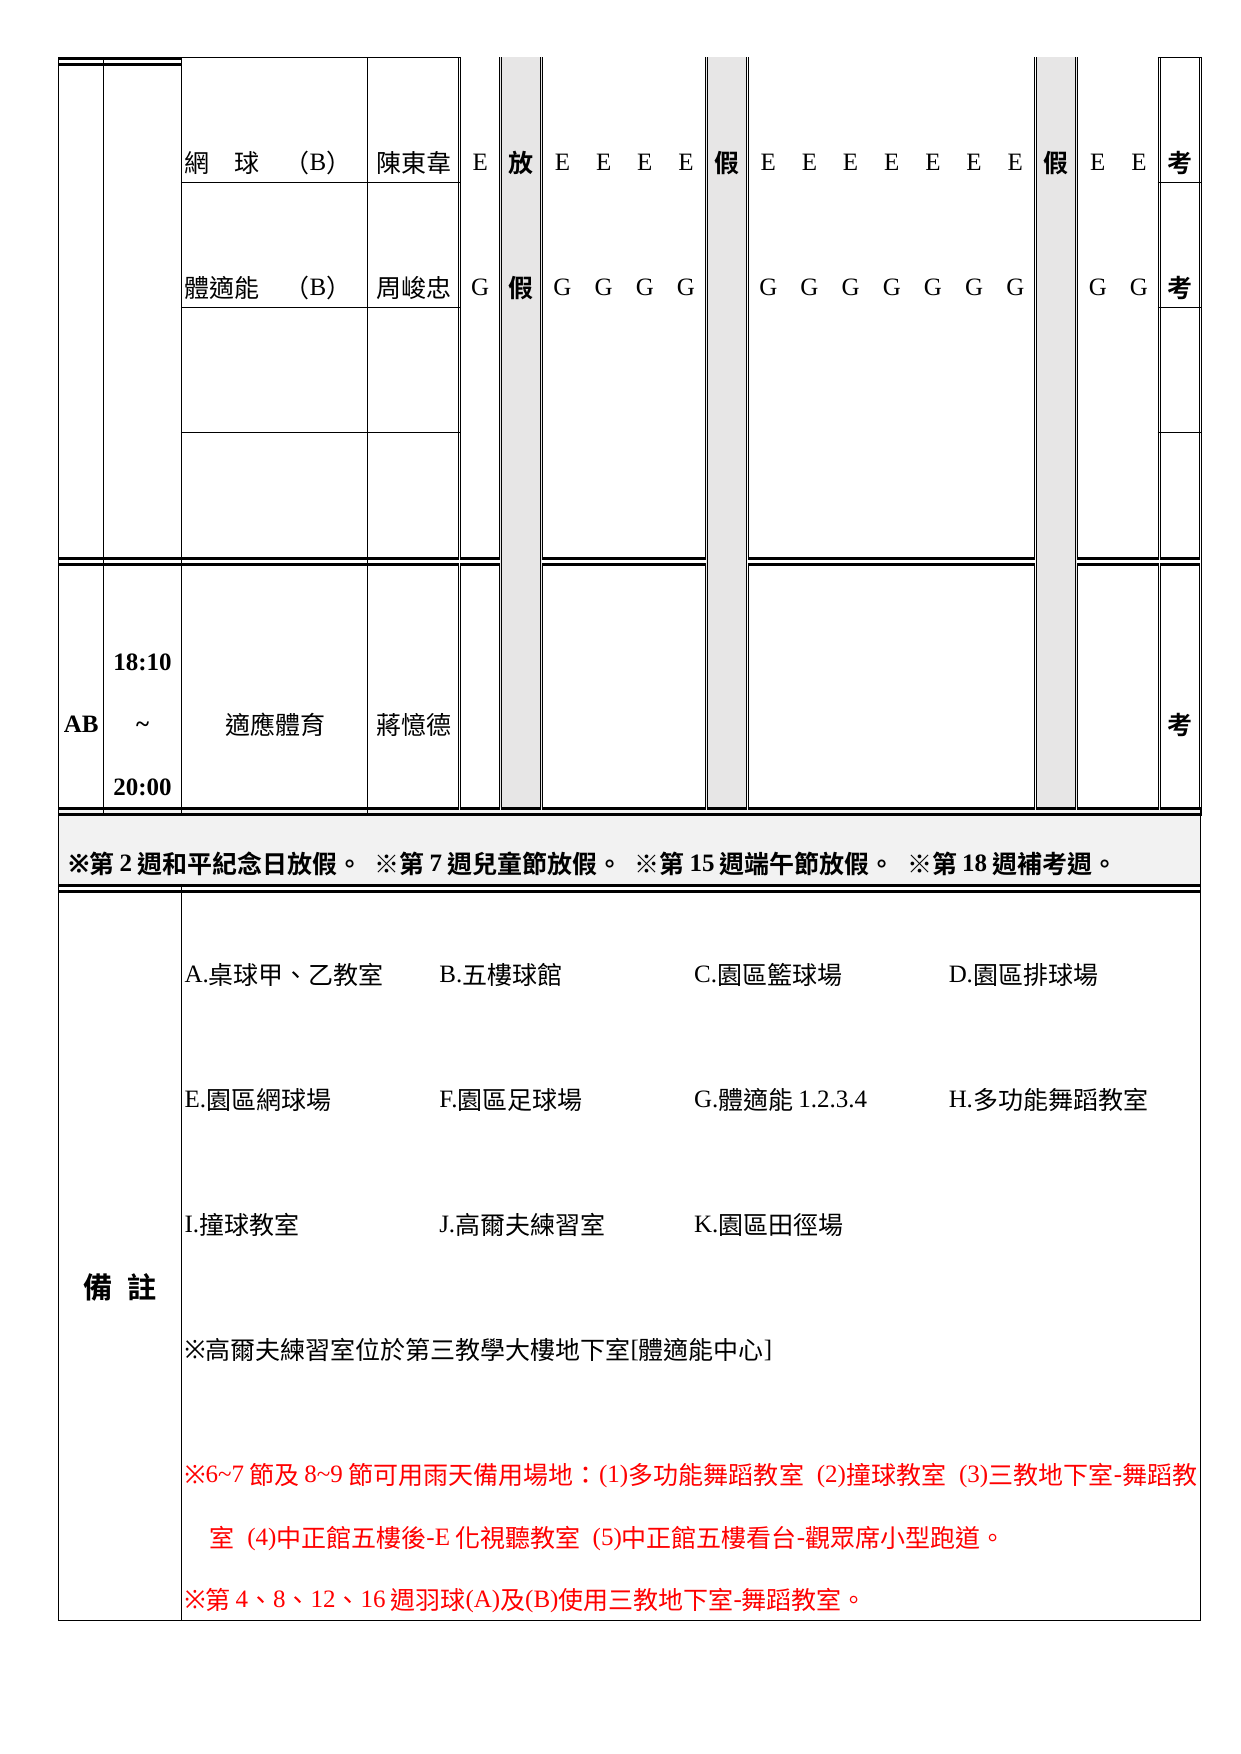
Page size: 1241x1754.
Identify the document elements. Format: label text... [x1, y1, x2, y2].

table_cell [368, 807, 1200, 813]
table_cell [368, 433, 458, 557]
table_cell C.園區籃球場 [691, 893, 946, 994]
table_cell [708, 307, 746, 432]
table_cell E [543, 57, 583, 182]
table_cell G [1118, 182, 1158, 307]
table_cell [461, 566, 499, 807]
table_cell [461, 307, 499, 432]
table_cell [912, 566, 953, 807]
table_cell 蔣憶德 [368, 566, 458, 807]
table_cell [953, 307, 994, 432]
table_cell [749, 566, 789, 807]
table_cell [912, 307, 953, 432]
table_cell G [789, 182, 830, 307]
table_cell [830, 307, 871, 432]
table_cell [583, 432, 624, 557]
table_cell [1078, 307, 1118, 432]
table_cell D.園區排球場 [946, 893, 1200, 994]
table_cell G [665, 182, 705, 307]
table_cell [830, 432, 871, 557]
table_cell [624, 566, 665, 807]
table_cell E [830, 57, 871, 182]
table_cell [871, 432, 912, 557]
table_cell [1159, 558, 1200, 563]
table_cell [104, 66, 181, 557]
table_cell 考 [1161, 58, 1199, 182]
table_cell [995, 566, 1034, 807]
table_cell G [543, 182, 583, 307]
table_cell [665, 307, 705, 432]
table_cell E [624, 57, 665, 182]
table_cell [502, 432, 540, 557]
table_cell 放 [502, 57, 540, 182]
table_cell [995, 557, 1036, 807]
table_cell E [995, 57, 1034, 182]
table_cell K.園區田徑場 [691, 1120, 946, 1244]
table_cell [1037, 557, 1075, 807]
table_cell H.多功能舞蹈教室 [946, 995, 1200, 1119]
table_cell [1161, 433, 1199, 557]
table_cell ※第2週和平紀念日放假。 ※第7週兒童節放假。 ※第15週端午節放假。 ※第18週補考週。 [59, 816, 1200, 884]
table_cell [182, 308, 367, 432]
table_cell G [830, 182, 871, 307]
table_cell [789, 432, 830, 557]
table_cell G [461, 182, 499, 307]
table_cell G [583, 182, 624, 307]
table_cell G.體適能1.2.3.4 [691, 995, 946, 1119]
table_cell 18:10 ~ 20:00 [104, 566, 181, 807]
table_cell G [912, 182, 953, 307]
table_cell E [912, 57, 953, 182]
table_cell ※6~7節及8~9節可用雨天備用場地：(1)多功能舞蹈教室 (2)撞球教室 (3)三教地下室-舞蹈教室 (4)中正館五樓後-E化視聽教室 (5)中正館五樓看台-觀眾席小型跑道。 ※第4、8、12、16週羽球(A)及(B)使用三教地下室-舞蹈教室。 [182, 1370, 1200, 1619]
table_cell 體適能 （B） [182, 183, 367, 307]
table_cell E [1078, 57, 1118, 182]
table_cell 假 [708, 57, 746, 182]
table_cell E [871, 57, 912, 182]
table_cell E [665, 57, 705, 182]
table_cell [502, 557, 540, 807]
table_cell [665, 432, 705, 557]
table_cell [1078, 566, 1118, 807]
table_cell [749, 307, 789, 432]
table_cell 假 [502, 182, 540, 307]
table_cell [502, 307, 540, 432]
table_cell 適應體育 [182, 566, 367, 807]
table_cell [543, 307, 583, 432]
table_cell [182, 433, 367, 557]
table_cell [543, 432, 583, 557]
table_cell G [953, 182, 994, 307]
table_cell 假 [1037, 57, 1075, 182]
table_cell A.桌球甲、乙教室 [182, 893, 436, 994]
table_cell [830, 566, 871, 807]
table_cell [665, 566, 705, 807]
table_cell [459, 558, 500, 563]
table_cell 備 註 [59, 893, 181, 1619]
table_cell [871, 307, 912, 432]
table_cell [789, 307, 830, 432]
table_cell [749, 432, 789, 557]
table_cell G [995, 182, 1034, 307]
table_cell [708, 432, 746, 557]
table_cell J.高爾夫練習室 [436, 1120, 691, 1244]
table_cell B.五樓球館 [436, 893, 691, 994]
table_cell E [789, 57, 830, 182]
table_cell [995, 432, 1034, 557]
table_cell E [953, 57, 994, 182]
table_cell E [1118, 57, 1158, 182]
table_cell [368, 308, 458, 432]
table_cell [1037, 432, 1075, 557]
table_cell AB [59, 566, 103, 807]
table_cell G [871, 182, 912, 307]
table_cell [1037, 307, 1075, 432]
table_cell [946, 1120, 1200, 1244]
table_cell [789, 566, 830, 807]
table_cell 周峻忠 [368, 183, 458, 307]
table_cell [953, 432, 994, 557]
table_cell G [624, 182, 665, 307]
table_cell E [461, 57, 499, 182]
table_cell [1118, 566, 1158, 807]
table_cell [543, 566, 583, 807]
table_cell [871, 566, 912, 807]
table_cell [1037, 182, 1075, 307]
table_cell [708, 557, 746, 807]
table_cell [1118, 307, 1158, 432]
table_cell [59, 66, 103, 557]
table_cell [1161, 308, 1199, 432]
table_cell [583, 307, 624, 432]
table_cell [461, 432, 499, 557]
table_cell E [583, 57, 624, 182]
table_cell [912, 432, 953, 557]
table_cell [995, 307, 1034, 432]
table_cell 考 [1161, 183, 1199, 307]
table_cell [1078, 432, 1118, 557]
table_cell I.撞球教室 [182, 1120, 436, 1244]
table_cell 網 球 （B） [182, 58, 367, 182]
table_cell [708, 182, 746, 307]
table_cell 陳東韋 [368, 58, 458, 182]
table_cell 考 [1161, 566, 1199, 807]
table_cell E [749, 57, 789, 182]
table_cell G [749, 182, 789, 307]
table_cell F.園區足球場 [436, 995, 691, 1119]
table_cell ※高爾夫練習室位於第三教學大樓地下室[體適能中心] [182, 1245, 1200, 1369]
table_cell [953, 566, 994, 807]
table_cell [624, 432, 665, 557]
table_cell [624, 307, 665, 432]
table_cell [583, 566, 624, 807]
table_cell G [1078, 182, 1118, 307]
table_cell [1118, 432, 1158, 557]
table_cell E.園區網球場 [182, 995, 436, 1119]
